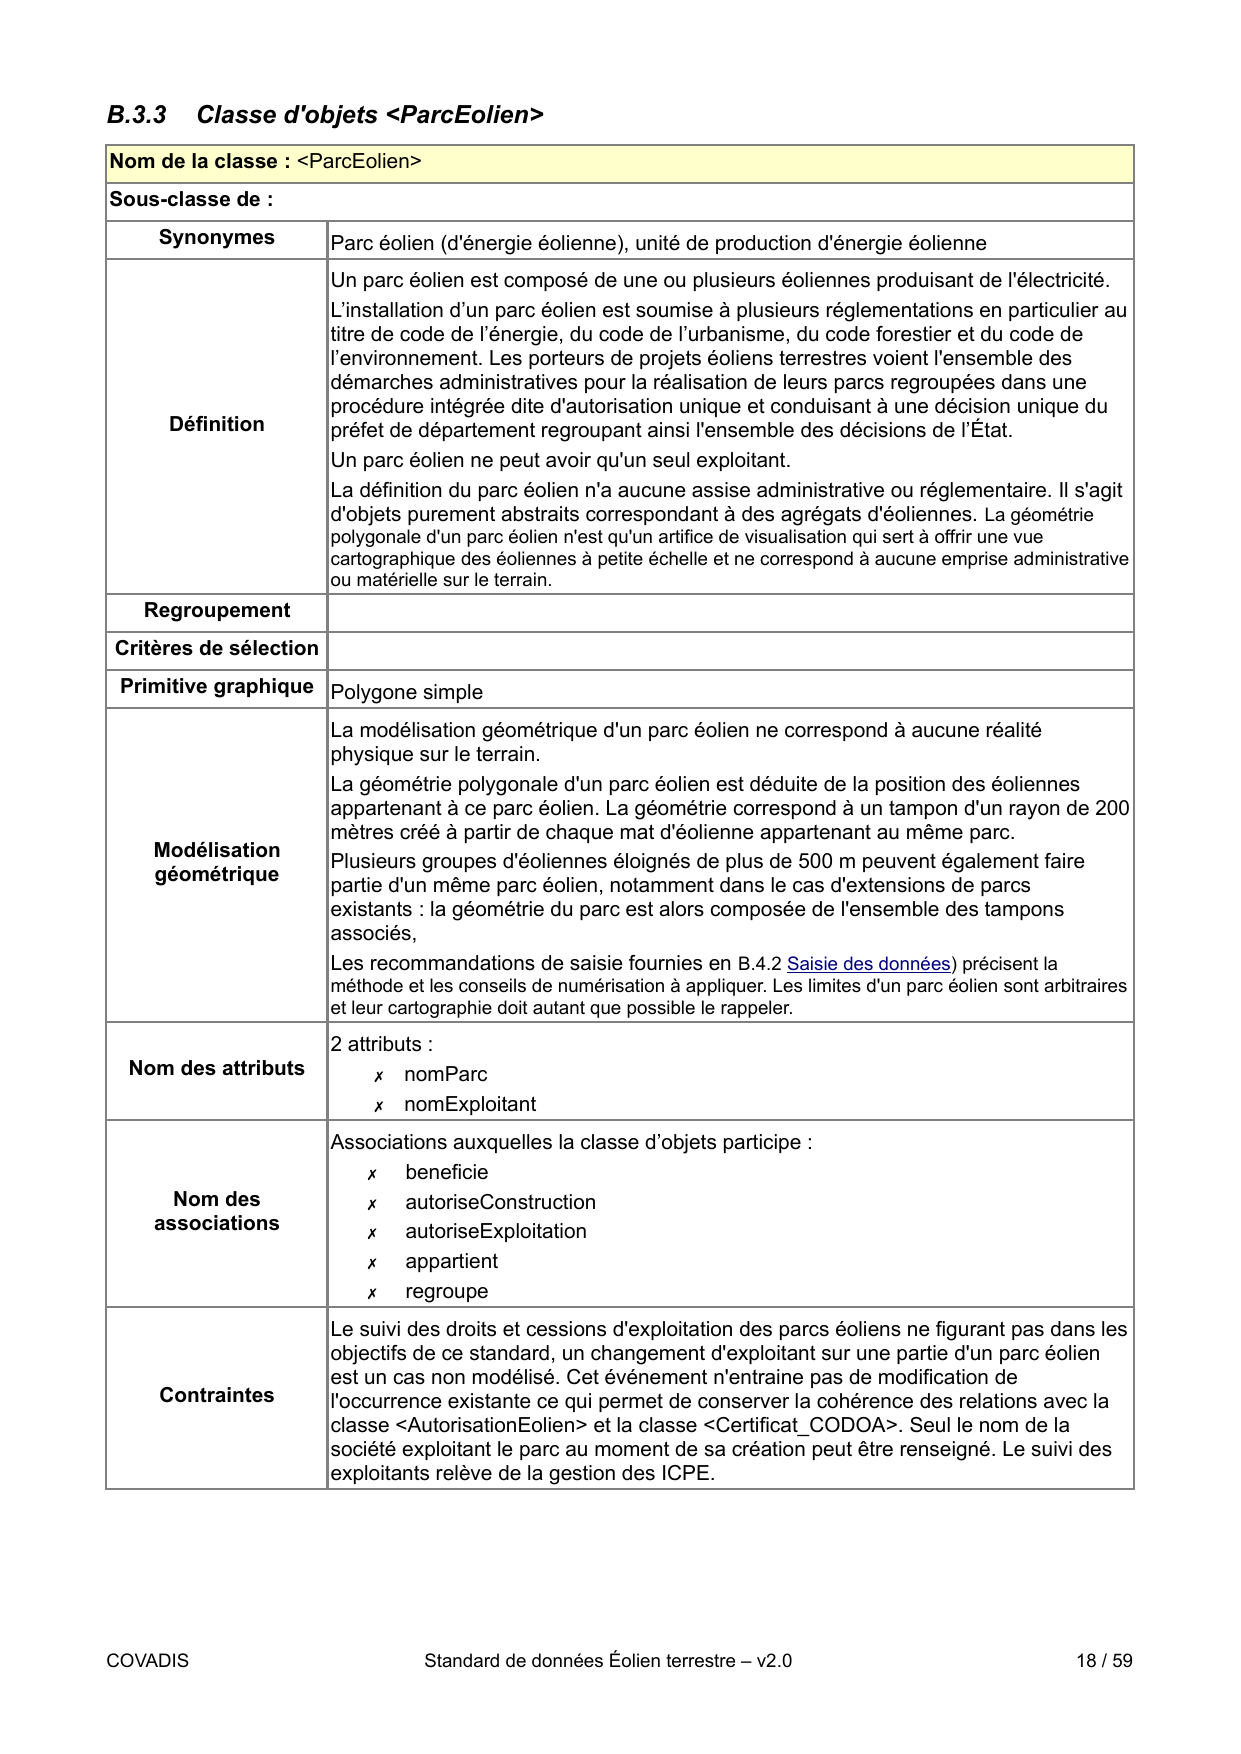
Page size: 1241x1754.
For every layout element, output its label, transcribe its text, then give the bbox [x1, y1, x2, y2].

table_cell Un parc éolien est composé de une ou plusieurs éoliennes produisant de l'électricité. L’installation d’un parc éolien est soumise à plusieurs réglementations en particulier au titre de code de l’énergie, du code de l’urbanisme, du code forestier et du code de l’environnement. Les porteurs de projets éoliens terrestres voient l'ensemble des démarches administratives pour la réalisation de leurs parcs regroupées dans une procédure intégrée dite d'autorisation unique et conduisant à une décision unique du préfet de département regroupant ainsi l'ensemble des décisions de l’État. Un parc éolien ne peut avoir qu'un seul exploitant. La définition du parc éolien n'a aucune assise administrative ou réglementaire. Il s'agit d'objets purement abstraits correspondant à des agrégats d'éoliennes. La géométrie polygonale d'un parc éolien n'est qu'un artifice de visualisation qui sert à offrir une vue cartographique des éoliennes à petite échelle et ne correspond à aucune emprise administrative ou matérielle sur le terrain. [329, 260, 1133, 593]
table_cell Modélisation géométrique [107, 709, 326, 1021]
subtitle Classe d'objets <ParcEolien> [106, 100, 1134, 129]
table_cell Polygone simple [329, 671, 1133, 707]
table_cell Définition [107, 260, 326, 593]
table_cell Associations auxquelles la classe d’objets participe : beneficie autoriseConstruction autoriseExploitation appartient regroupe [329, 1121, 1133, 1306]
table_cell [329, 633, 1133, 669]
table_cell 2 attributs : nomParc nomExploitant [329, 1023, 1133, 1119]
table_cell [329, 595, 1133, 631]
table_cell La modélisation géométrique d'un parc éolien ne correspond à aucune réalité physique sur le terrain. La géométrie polygonale d'un parc éolien est déduite de la position des éoliennes appartenant à ce parc éolien. La géométrie correspond à un tampon d'un rayon de 200 mètres créé à partir de chaque mat d'éolienne appartenant au même parc. Plusieurs groupes d'éoliennes éloignés de plus de 500 m peuvent également faire partie d'un même parc éolien, notamment dans le cas d'extensions de parcs existants : la géométrie du parc est alors composée de l'ensemble des tampons associés, Les recommandations de saisie fournies en B.4.2 Saisie des données) précisent la méthode et les conseils de numérisation à appliquer. Les limites d'un parc éolien sont arbitraires et leur cartographie doit autant que possible le rappeler. [329, 709, 1133, 1021]
table_cell Primitive graphique [107, 671, 326, 707]
table_header Nom de la classe : <ParcEolien> [107, 146, 1133, 182]
table_cell Parc éolien (d'énergie éolienne), unité de production d'énergie éolienne [329, 222, 1133, 257]
table_cell Nom des attributs [107, 1023, 326, 1119]
table_cell Sous-classe de : [107, 184, 1133, 219]
table_cell Contraintes [107, 1308, 326, 1488]
table_cell Synonymes [107, 222, 326, 257]
table_cell Le suivi des droits et cessions d'exploitation des parcs éoliens ne figurant pas dans les objectifs de ce standard, un changement d'exploitant sur une partie d'un parc éolien est un cas non modélisé. Cet événement n'entraine pas de modification de l'occurrence existante ce qui permet de conserver la cohérence des relations avec la classe <AutorisationEolien> et la classe <Certificat_CODOA>. Seul le nom de la société exploitant le parc au moment de sa création peut être renseigné. Le suivi des exploitants relève de la gestion des ICPE. [329, 1308, 1133, 1488]
table_cell Critères de sélection [107, 633, 326, 669]
table_cell Nom des associations [107, 1121, 326, 1306]
table_cell Regroupement [107, 595, 326, 631]
